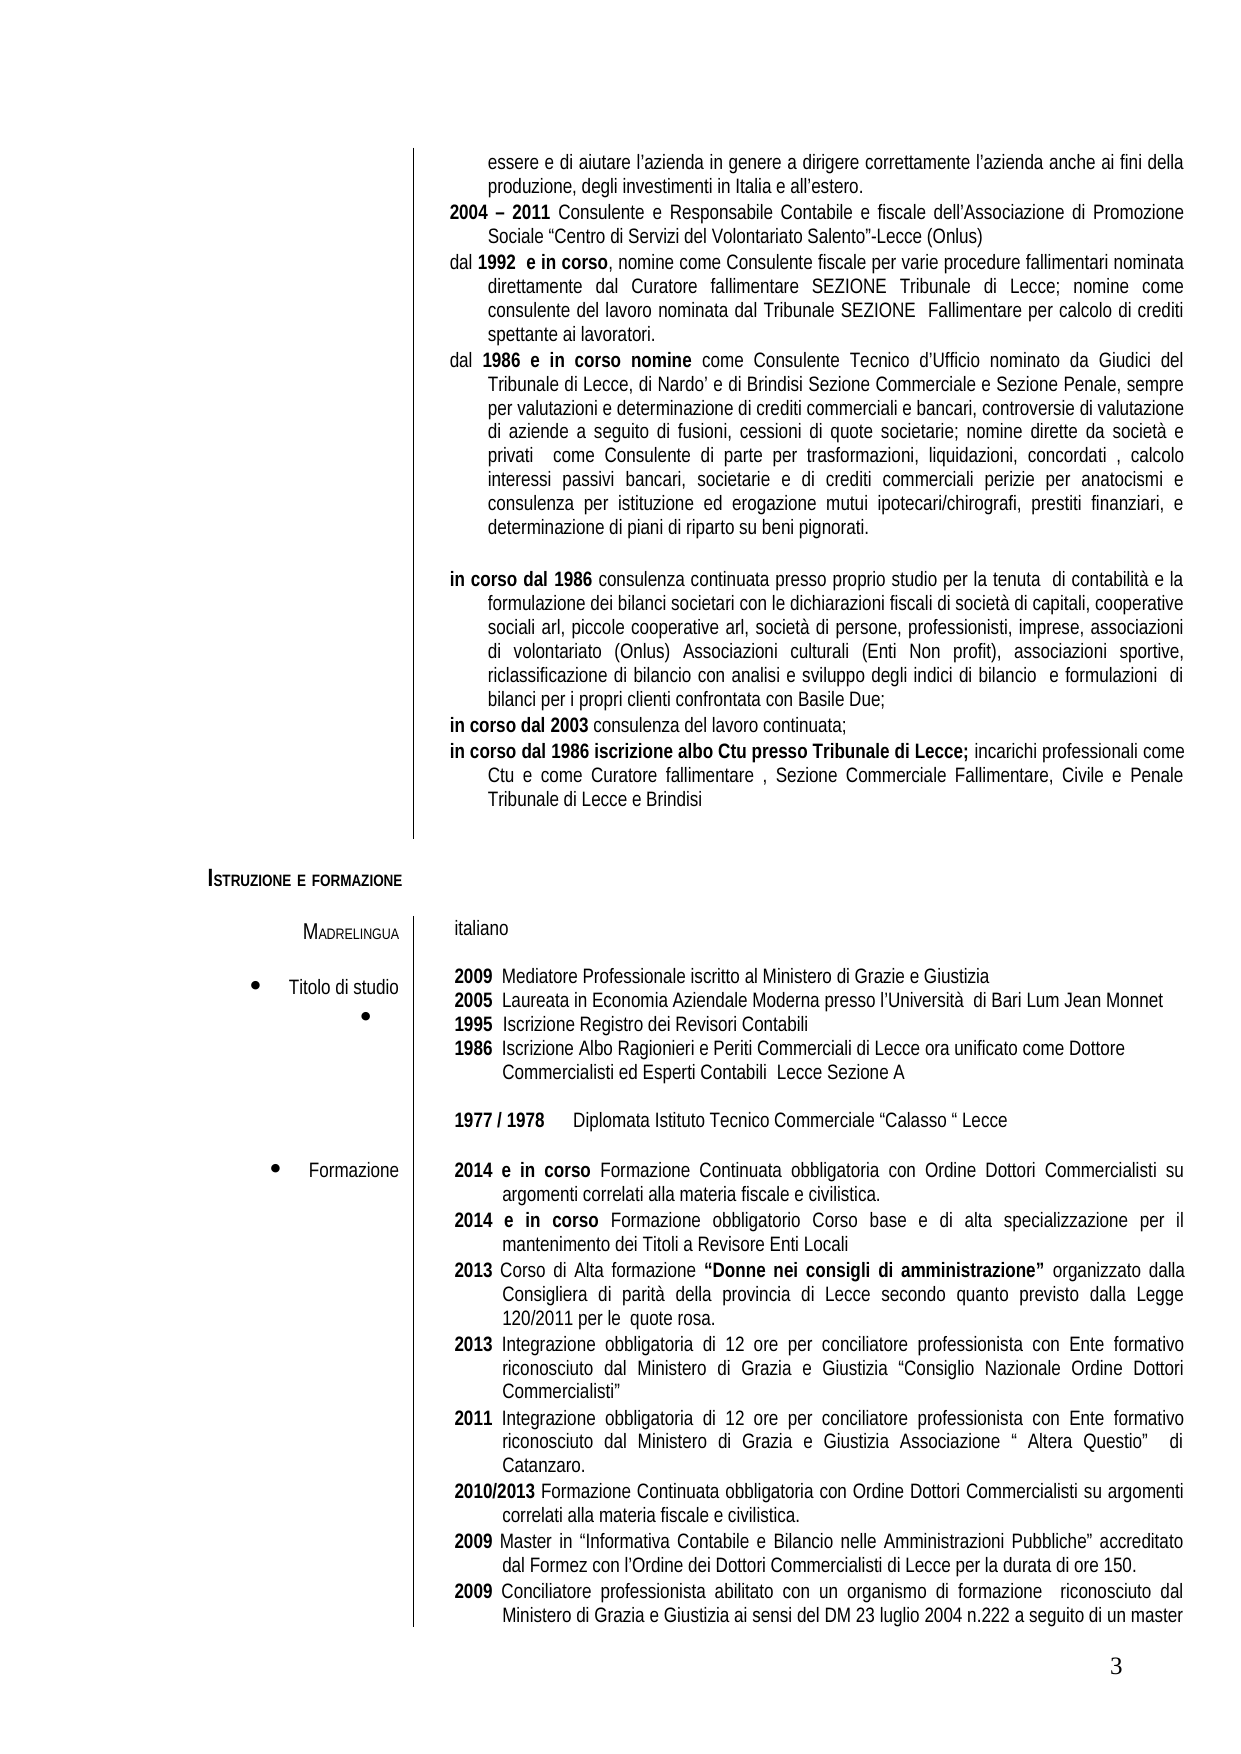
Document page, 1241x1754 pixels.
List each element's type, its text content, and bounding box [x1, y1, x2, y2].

table_header italiano 2009 Mediatore Professionale iscritto al Ministero di Grazie e Giustizia 2005 Laureata in Economia Aziendale Moderna presso l’Università di Bari Lum Jean Monnet 1995 Iscrizione Registro dei Revisori Contabili 1986 Iscrizione Albo Ragionieri e Periti Commerciali di Lecce ora unificato come Dottore Commercialisti ed Esperti Contabili Lecce Sezione A 1977 / 1978 Diplomata Istituto Tecnico Commerciale “Calasso “ Lecce [443, 916, 1196, 1155]
table_cell Formazione [107, 1155, 413, 1627]
table_header [414, 916, 443, 1155]
table_header • Date (da – a) INCARICHI IN CORSO [107, 148, 413, 839]
table_cell 2014 e in corso Formazione Continuata obbligatoria con Ordine Dottori Commercialisti su argomenti correlati alla materia fiscale e civilistica. 2014 e in corso Formazione obbligatorio Corso base e di alta specializzazione per il mantenimento dei Titoli a Revisore Enti Locali 2013 Corso di Alta formazione “Donne nei consigli di amministrazione” organizzato dalla Consigliera di parità della provincia di Lecce secondo quanto previsto dalla Legge 120/2011 per le quote rosa. 2013 Integrazione obbligatoria di 12 ore per conciliatore professionista con Ente formativo riconosciuto dal Ministero di Grazia e Giustizia “Consiglio Nazionale Ordine Dottori Commercialisti” 2011 Integrazione obbligatoria di 12 ore per conciliatore professionista con Ente formativo riconosciuto dal Ministero di Grazia e Giustizia Associazione “ Altera Questio” di Catanzaro. 2010/2013 Formazione Continuata obbligatoria con Ordine Dottori Commercialisti su argomenti correlati alla materia fiscale e civilistica. 2009 Master in “Informativa Contabile e Bilancio nelle Amministrazioni Pubbliche” accreditato dal Formez con l’Ordine dei Dottori Commercialisti di Lecce per la durata di ore 150. 2009 Conciliatore professionista abilitato con un organismo di formazione riconosciuto dal Ministero di Grazia e Giustizia ai sensi del DM 23 luglio 2004 n.222 a seguito di un master [443, 1155, 1196, 1627]
table_header essere e di aiutare l’azienda in genere a dirigere correttamente l’azienda anche ai fini della produzione, degli investimenti in Italia e all’estero. 2004 – 2011 Consulente e Responsabile Contabile e fiscale dell’Associazione di Promozione Sociale “Centro di Servizi del Volontariato Salento”-Lecce (Onlus) dal 1992 e in corso, nomine come Consulente fiscale per varie procedure fallimentari nominata direttamente dal Curatore fallimentare SEZIONE Tribunale di Lecce; nomine come consulente del lavoro nominata dal Tribunale SEZIONE Fallimentare per calcolo di crediti spettante ai lavoratori. dal 1986 e in corso nomine come Consulente Tecnico d’Ufficio nominato da Giudici del Tribunale di Lecce, di Nardo’ e di Brindisi Sezione Commerciale e Sezione Penale, sempre per valutazioni e determinazione di crediti commerciali e bancari, controversie di valutazione di aziende a seguito di fusioni, cessioni di quote societarie; nomine dirette da società e privati come Consulente di parte per trasformazioni, liquidazioni, concordati , calcolo interessi passivi bancari, societarie e di crediti commerciali perizie per anatocismi e consulenza per istituzione ed erogazione mutui ipotecari/chirografi, prestiti finanziari, e determinazione di piani di riparto su beni pignorati. in corso dal 1986 consulenza continuata presso proprio studio per la tenuta di contabilità e la formulazione dei bilanci societari con le dichiarazioni fiscali di società di capitali, cooperative sociali arl, piccole cooperative arl, società di persone, professionisti, imprese, associazioni di volontariato (Onlus) Associazioni culturali (Enti Non profit), associazioni sportive, riclassificazione di bilancio con analisi e sviluppo degli indici di bilancio e formulazioni di bilanci per i propri clienti confrontata con Basile Due; in corso dal 2003 consulenza del lavoro continuata; in corso dal 1986 iscrizione albo Ctu presso Tribunale di Lecce; incarichi professionali come Ctu e come Curatore fallimentare , Sezione Commerciale Fallimentare, Civile e Penale Tribunale di Lecce e Brindisi [438, 148, 1196, 839]
table_header Istruzione e formazione [107, 863, 413, 892]
table_header [414, 148, 438, 839]
table_header Madrelingua Titolo di studio [107, 916, 413, 1155]
table_cell [414, 1155, 443, 1627]
